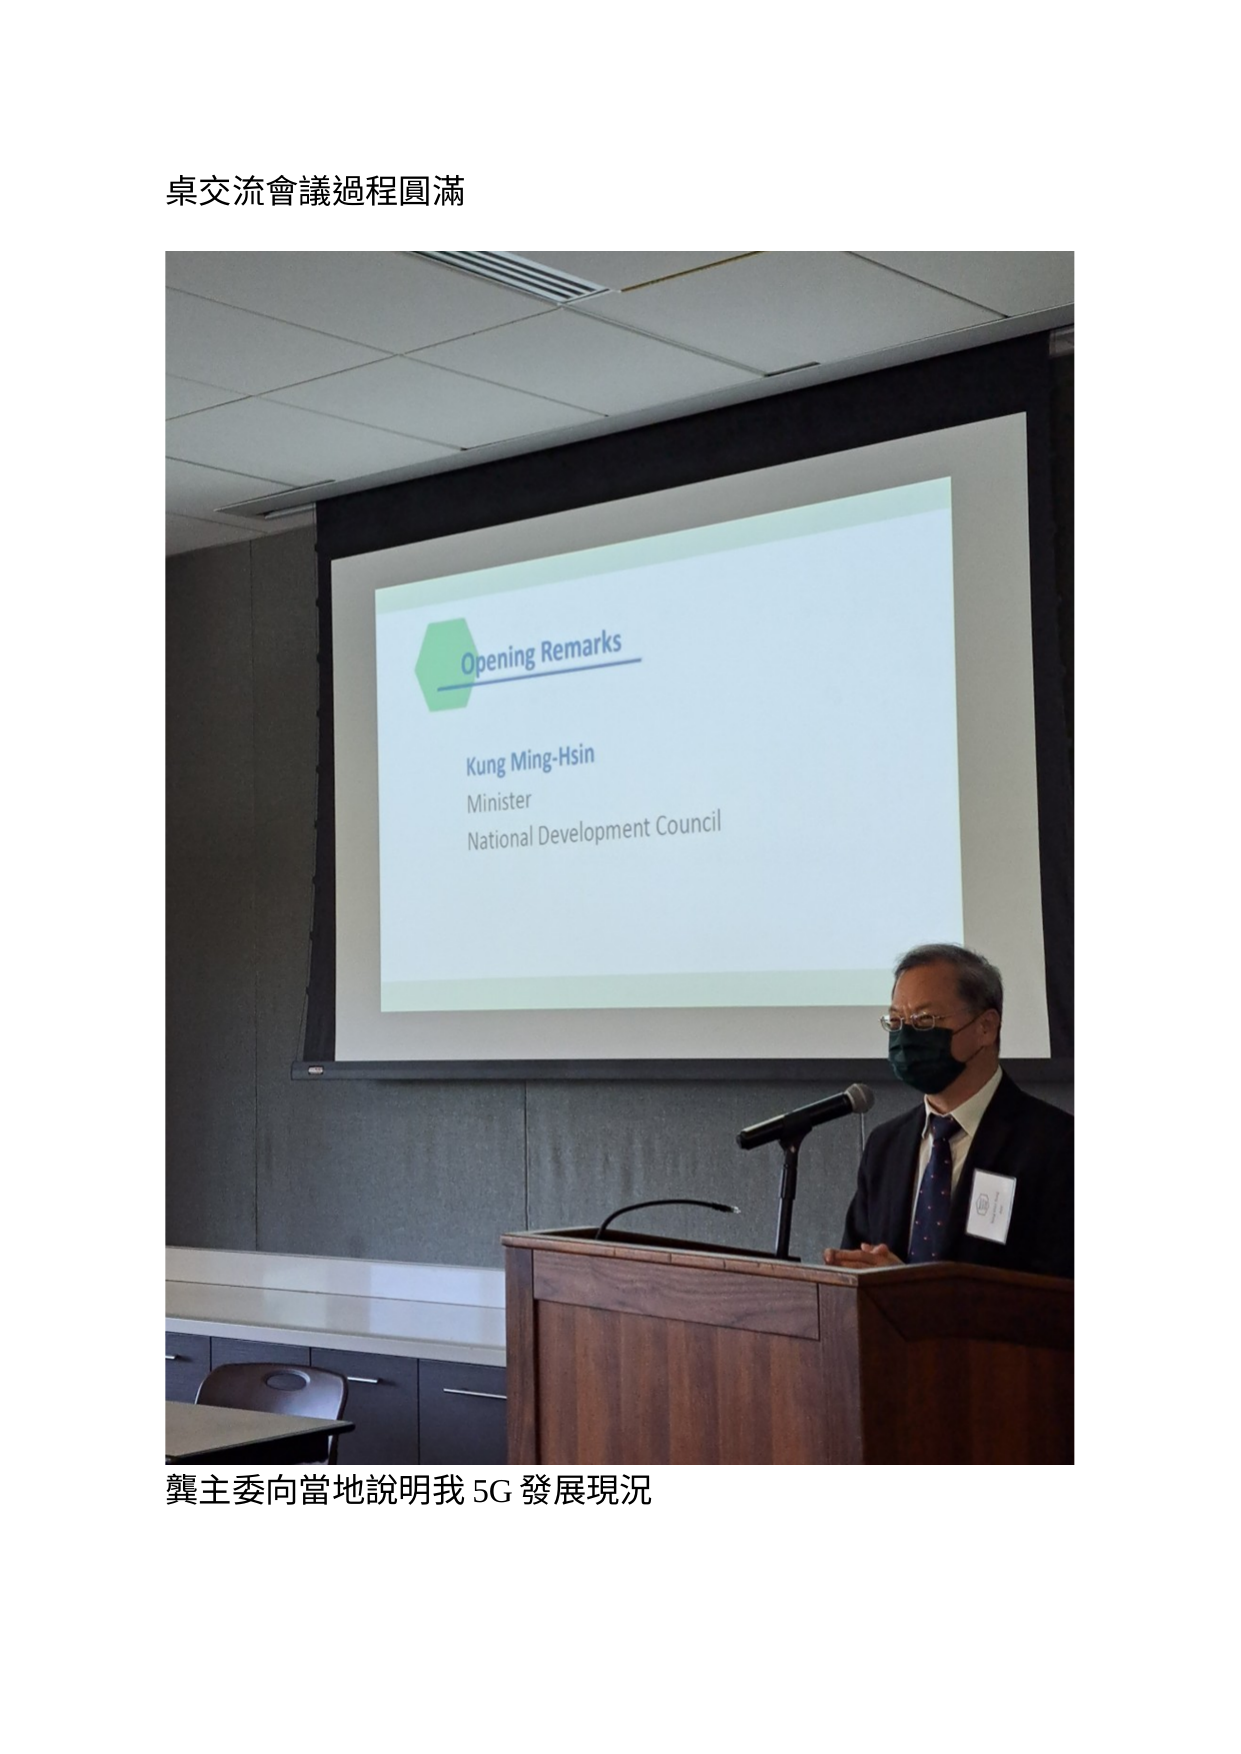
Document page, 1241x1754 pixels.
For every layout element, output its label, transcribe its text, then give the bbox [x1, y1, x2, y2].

text 龔主委向當地說明我5G發展現況 [165, 1465, 1075, 1512]
picture [165, 251, 1075, 1465]
text 桌交流會議過程圓滿 [165, 164, 1075, 213]
